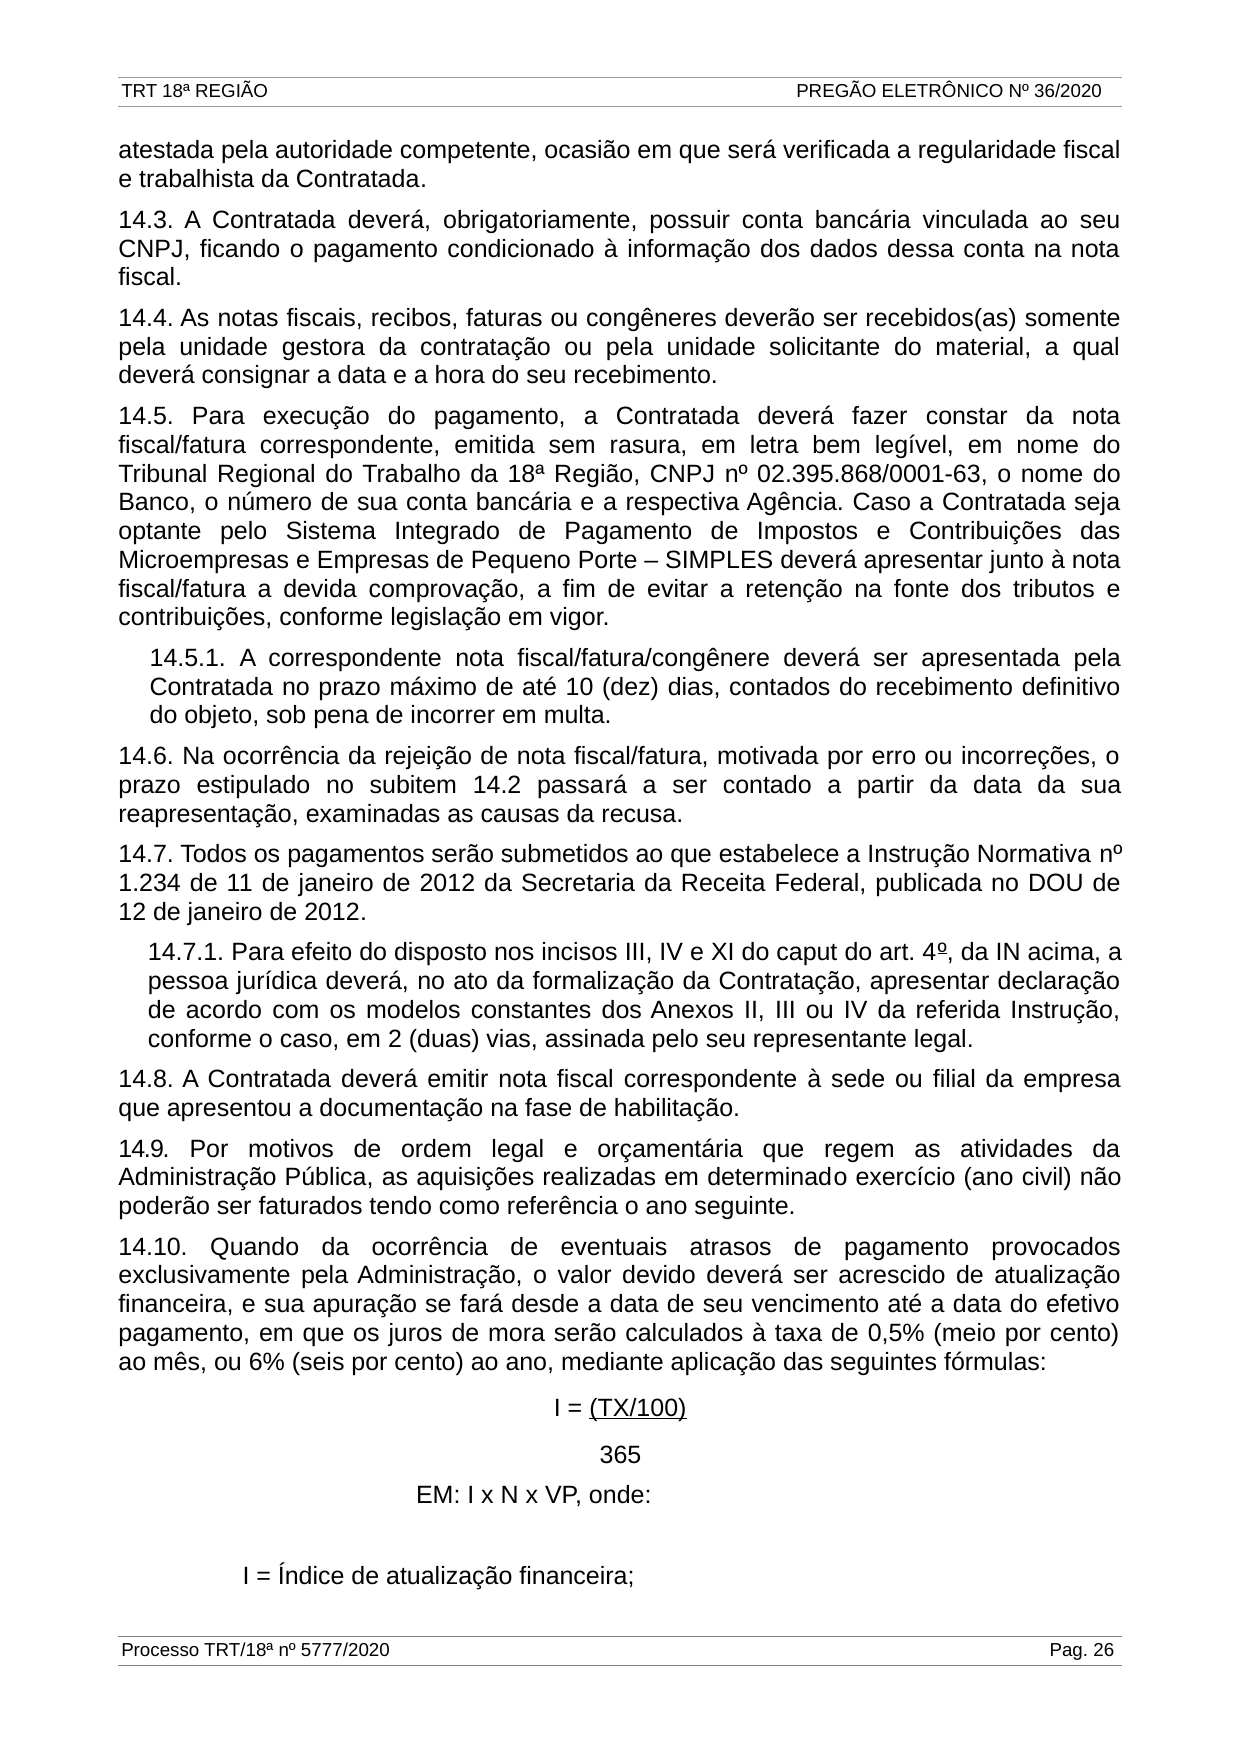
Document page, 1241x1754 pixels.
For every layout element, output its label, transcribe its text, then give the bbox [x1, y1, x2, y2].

text 14.10. Quando da ocorrência de eventuais atrasos de pagamento provocados exclusivamente pela Administração, o valor devido deverá ser acrescido de atualização financeira, e sua apuração se fará desde a data de seu vencimento até a data do efetivo pagamento, em que os juros de mora serão calculados à taxa de 0,5% (meio por cento) ao mês, ou 6% (seis por cento) ao ano, mediante aplicação das seguintes fórmulas: [118, 1232, 1122, 1376]
text 14.3. A Contratada deverá, obrigatoriamente, possuir conta bancária vinculada ao seu CNPJ, ficando o pagamento condicionado à informação dos dados dessa conta na nota fiscal. [118, 205, 1122, 291]
text 14.7. Todos os pagamentos serão submetidos ao que estabelece a Instrução Normativa nº 1.234 de 11 de janeiro de 2012 da Secretaria da Receita Federal, publicada no DOU de 12 de janeiro de 2012. [118, 839, 1122, 926]
text I = (TX/100) [118, 1393, 1122, 1422]
text 14.5.1. A correspondente nota fiscal/fatura/congênere deverá ser apresentada pela Contratada no prazo máximo de até 10 (dez) dias, contados do recebimento definitivo do objeto, sob pena de incorrer em multa. [149, 643, 1122, 729]
text 365 [118, 1440, 1122, 1468]
text 14.9. Por motivos de ordem legal e orçamentária que regem as atividades da Administração Pública, as aquisições realizadas em determinado exercício (ano civil) não poderão ser faturados tendo como referência o ano seguinte. [118, 1134, 1122, 1220]
text 14.5. Para execução do pagamento, a Contratada deverá fazer constar da nota fiscal/fatura correspondente, emitida sem rasura, em letra bem legível, em nome do Tribunal Regional do Trabalho da 18ª Região, CNPJ nº 02.395.868/0001-63, o nome do Banco, o número de sua conta bancária e a respectiva Agência. Caso a Contratada seja optante pelo Sistema Integrado de Pagamento de Impostos e Contribuições das Microempresas e Empresas de Pequeno Porte – SIMPLES deverá apresentar junto à nota fiscal/fatura a devida comprovação, a fim de evitar a retenção na fonte dos tributos e contribuições, conforme legislação em vigor. [118, 401, 1122, 631]
text 14.4. As notas fiscais, recibos, faturas ou congêneres deverão ser recebidos(as) somente pela unidade gestora da contratação ou pela unidade solicitante do material, a qual deverá consignar a data e a hora do seu recebimento. [118, 303, 1122, 389]
text 14.7.1. Para efeito do disposto nos incisos III, IV e XI do caput do art. 4º, da IN acima, a pessoa jurídica deverá, no ato da formalização da Contratação, apresentar declaração de acordo com os modelos constantes dos Anexos II, III ou IV da referida Instrução, conforme o caso, em 2 (duas) vias, assinada pelo seu representante legal. [148, 937, 1122, 1052]
text 14.8. A Contratada deverá emitir nota fiscal correspondente à sede ou filial da empresa que apresentou a documentação na fase de habilitação. [118, 1064, 1122, 1122]
text I = Índice de atualização financeira; [242, 1561, 1122, 1590]
text EM: I x N x VP, onde: [118, 1480, 1122, 1509]
text atestada pela autoridade competente, ocasião em que será verificada a regularidade fiscal e trabalhista da Contratada. [118, 136, 1122, 193]
text 14.6. Na ocorrência da rejeição de nota fiscal/fatura, motivada por erro ou incorreções, o prazo estipulado no subitem 14.2 passará a ser contado a partir da data da sua reapresentação, examinadas as causas da recusa. [118, 741, 1122, 827]
